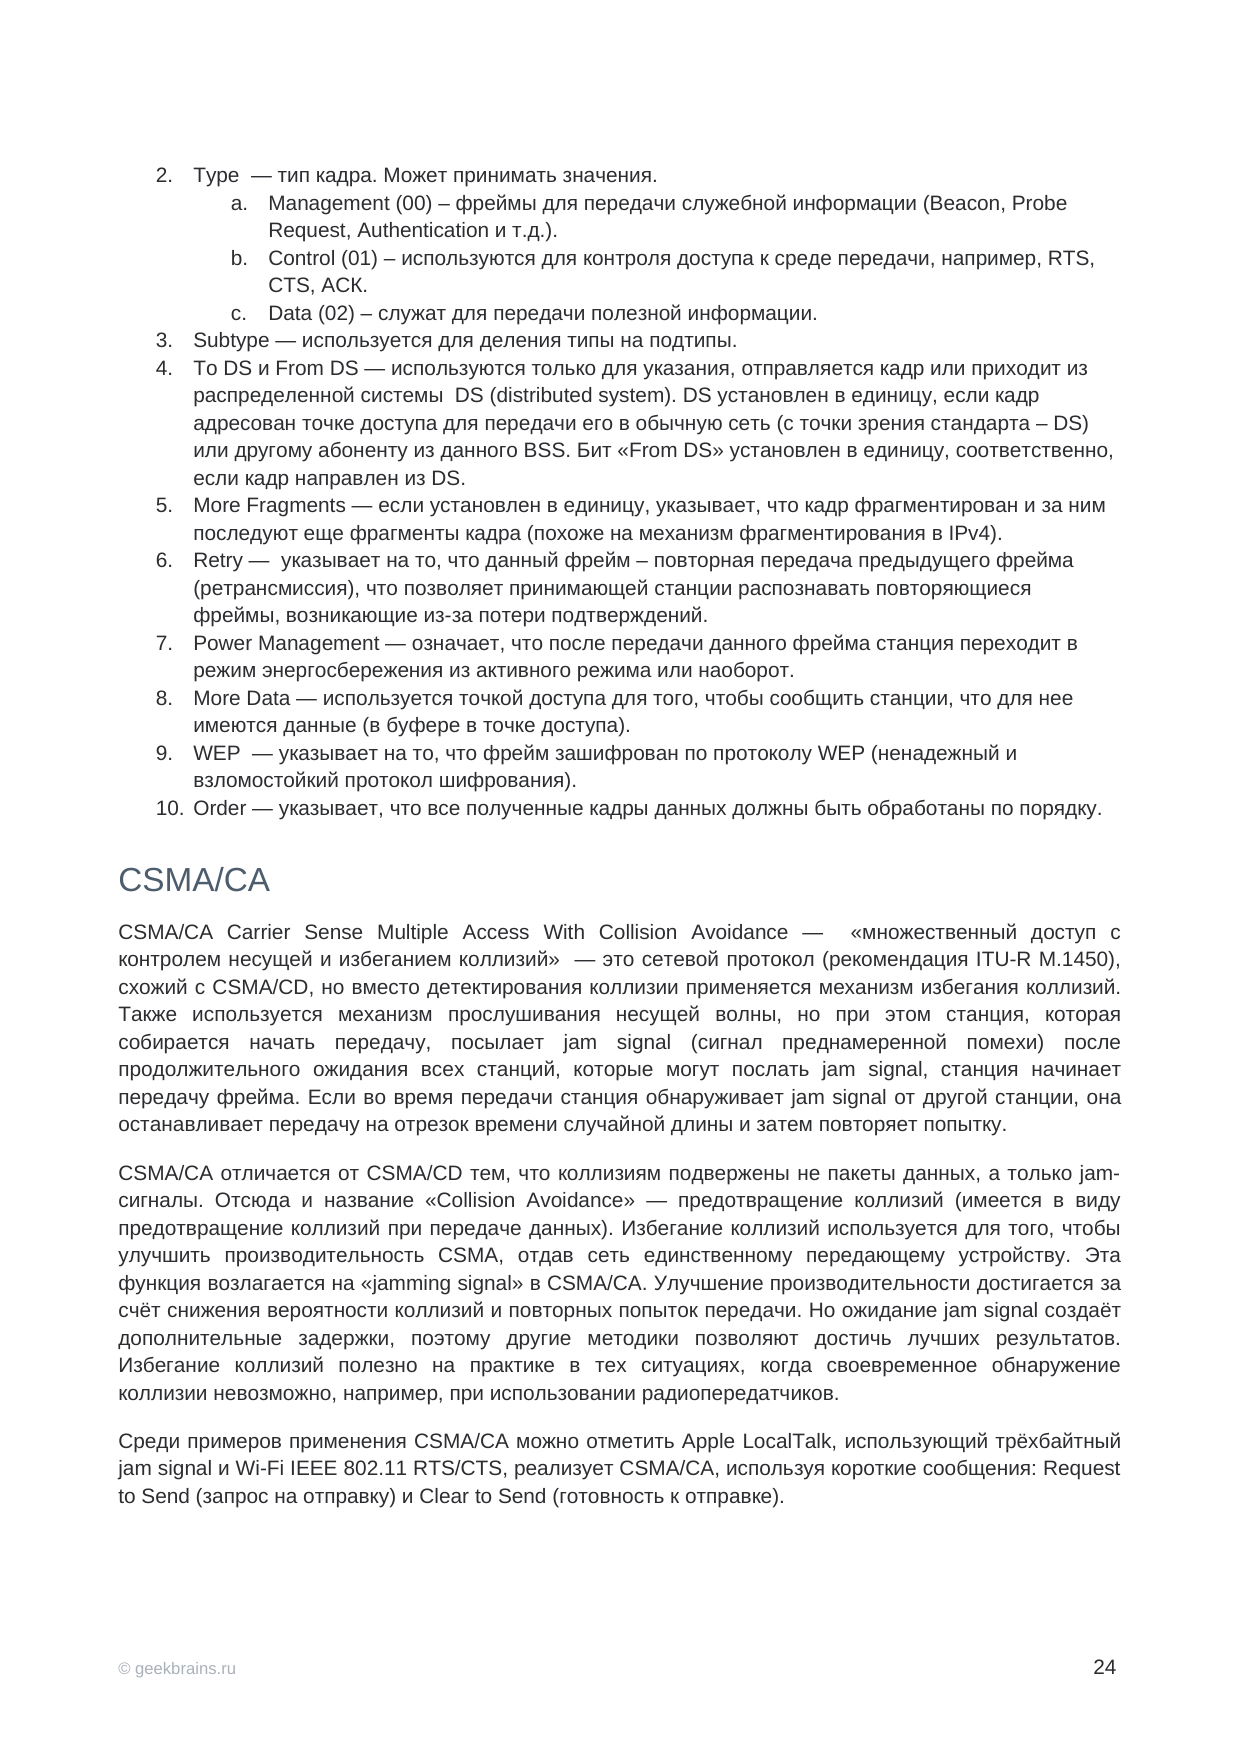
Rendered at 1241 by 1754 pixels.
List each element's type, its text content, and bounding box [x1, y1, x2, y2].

list To DS и From DS — используются только для указания, отправляется кадр или приходит из распределенной системы DS (distributed system). DS установлен в единицу, если кадр адресован точке доступа для передачи его в обычную сеть (с точки зрения стандарта – DS) или другому абоненту из данного BSS. Бит «From DS» установлен в единицу, соответственно, если кадр направлен из DS. [156, 355, 1122, 489]
list Control (01) – используются для контроля доступа к среде передачи, например, RTS, CTS, АСК. [231, 245, 1122, 297]
list WEP — указывает на то, что фрейм зашифрован по протоколу WEP (ненадежный и взломостойкий протокол шифрования). [156, 740, 1122, 792]
text CSMA/CA отличается от CSMA/CD тем, что коллизиям подвержены не пакеты данных, а только jam-сигналы. Отсюда и название «Collision Avoidance» — предотвращение коллизий (имеется в виду предотвращение коллизий при передаче данных). Избегание коллизий используется для того, чтобы улучшить производительность CSMA, отдав сеть единственному передающему устройству. Эта функция возлагается на «jamming signal» в CSMA/CA. Улучшение производительности достигается за счёт снижения вероятности коллизий и повторных попыток передачи. Но ожидание jam signal создаёт дополнительные задержки, поэтому другие методики позволяют достичь лучших результатов. Избегание коллизий полезно на практике в тех ситуациях, когда своевременное обнаружение коллизии невозможно, например, при использовании радиопередатчиков. [118, 1160, 1122, 1404]
list Subtype — используется для деления типы на подтипы. [156, 328, 1122, 352]
list Type — тип кадра. Может принимать значения. [156, 163, 1122, 187]
text CSMA/CA Carrier Sense Multiple Access With Collision Avoidance — «множественный доступ с контролем несущей и избеганием коллизий» — это сетевой протокол (рекомендация ITU-R M.1450), схожий с CSMA/CD, но вместо детектирования коллизии применяется механизм избегания коллизий. Также используется механизм прослушивания несущей волны, но при этом станция, которая собирается начать передачу, посылает jam signal (сигнал преднамеренной помехи) после продолжительного ожидания всех станций, которые могут послать jam signal, станция начинает передачу фрейма. Если во время передачи станция обнаруживает jam signal от другой станции, она останавливает передачу на отрезок времени случайной длины и затем повторяет попытку. [118, 919, 1122, 1136]
text Среди примеров применения CSMA/CA можно отметить Apple LocalTalk, использующий трёхбайтный jam signal и Wi-Fi IEEE 802.11 RTS/CTS, реализует CSMA/CA, используя короткие сообщения: Request to Send (запрос на отправку) и Clear to Send (готовность к отправке). [118, 1429, 1122, 1508]
list Data (02) – служат для передачи полезной информации. [231, 300, 1122, 324]
list Management (00) – фреймы для передачи служебной информации (Beacon, Probe Request, Authentication и т.д.). [231, 190, 1122, 242]
list Order — указывает, что все полученные кадры данных должны быть обработаны по порядку. [156, 795, 1122, 819]
list More Data — используется точкой доступа для того, чтобы сообщить станции, что для нее имеются данные (в буфере в точке доступа). [156, 685, 1122, 737]
subtitle CSMA/CA [118, 860, 1122, 899]
list More Fragments — если установлен в единицу, указывает, что кадр фрагментирован и за ним последуют еще фрагменты кадра (похоже на механизм фрагментирования в IPv4). [156, 493, 1122, 544]
list Retry — указывает на то, что данный фрейм – повторная передача предыдущего фрейма (ретрансмиссия), что позволяет принимающей станции распознавать повторяющиеся фреймы, возникающие из-за потери подтверждений. [156, 548, 1122, 627]
list Power Management — означает, что после передачи данного фрейма станция переходит в режим энергосбережения из активного режима или наоборот. [156, 630, 1122, 682]
